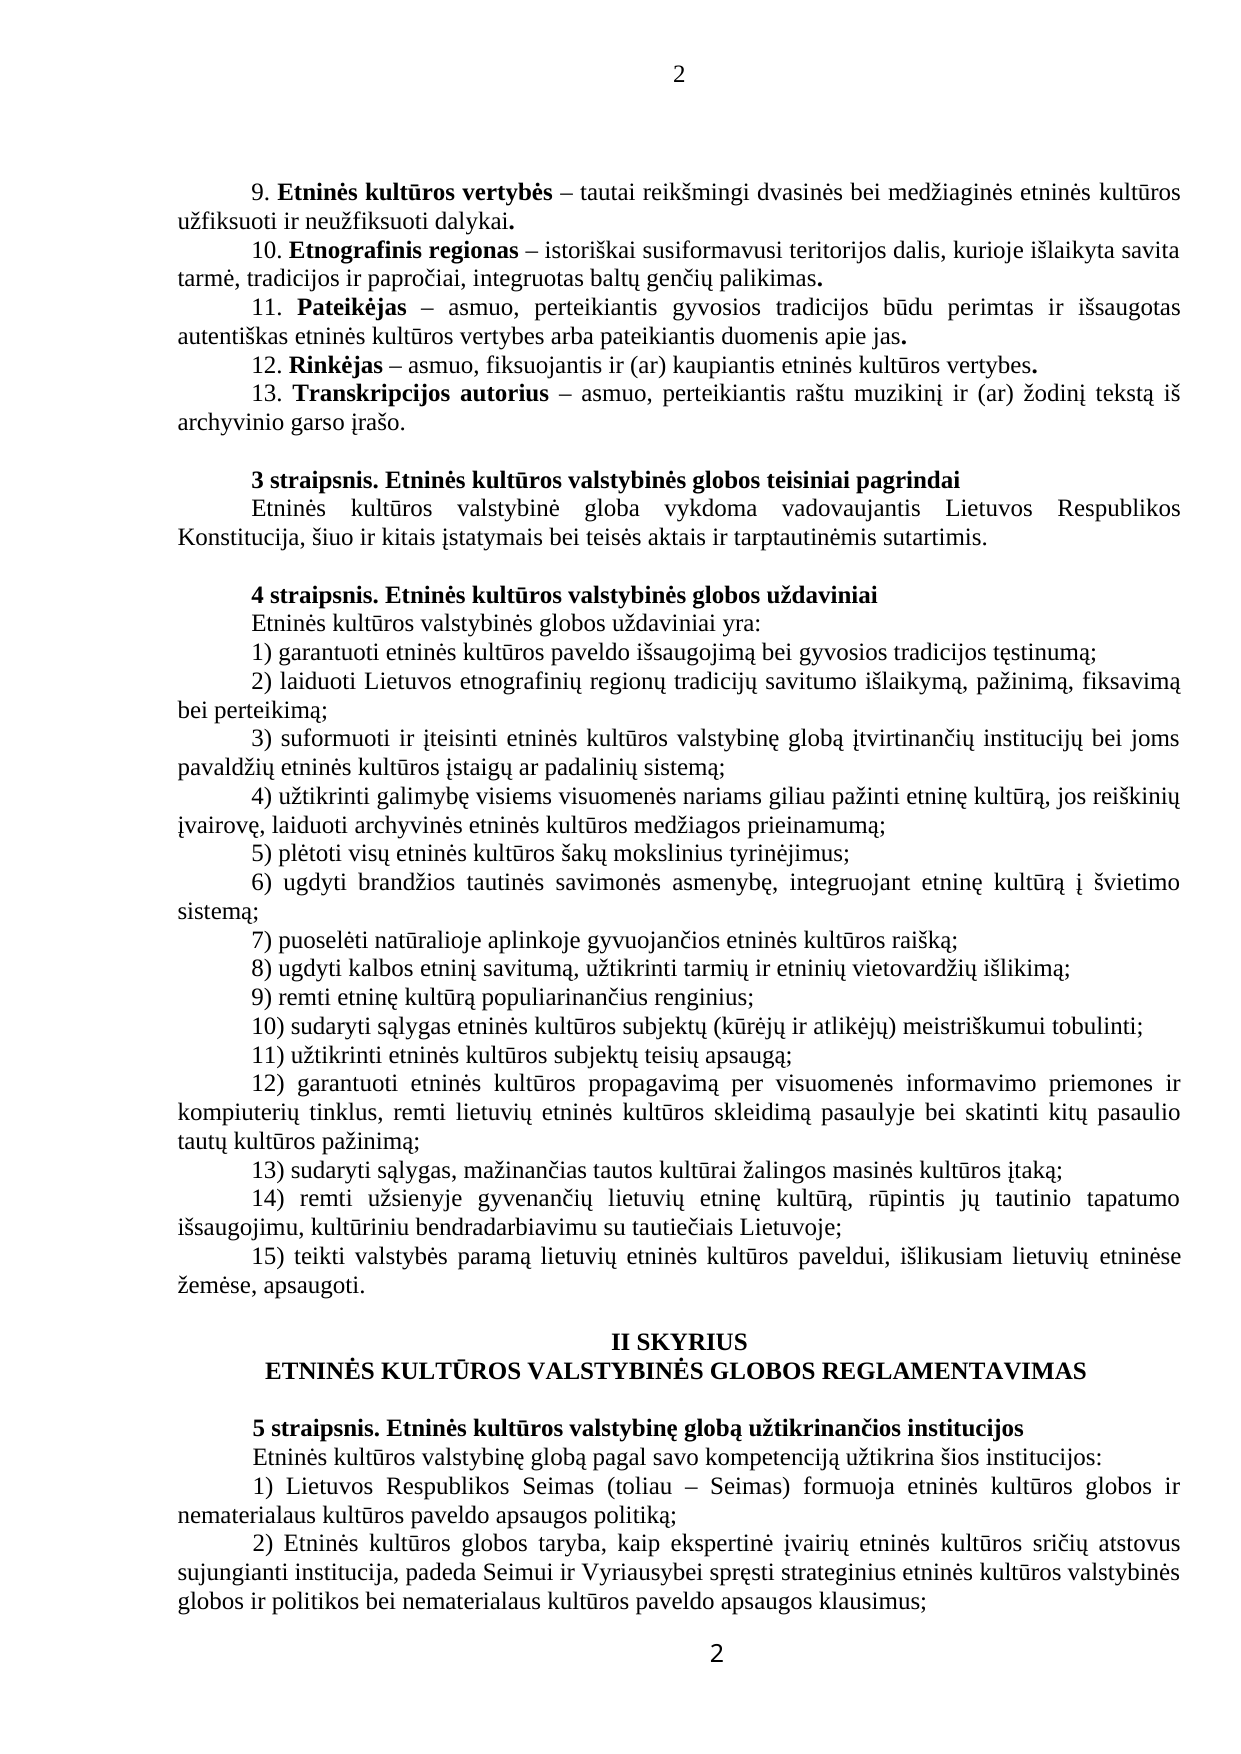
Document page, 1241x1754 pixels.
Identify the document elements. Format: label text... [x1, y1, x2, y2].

text 4 straipsnis. Etninės kultūros valstybinės globos uždaviniai [177, 580, 1181, 608]
text 4) užtikrinti galimybę visiems visuomenės nariams giliau pažinti etninę kultūrą, jos reiškinių įvairovę, laiduoti archyvinės etninės kultūros medžiagos prieinamumą; [177, 781, 1181, 838]
text 5) plėtoti visų etninės kultūros šakų mokslinius tyrinėjimus; [177, 838, 1181, 867]
text 1) Lietuvos Respublikos Seimas (toliau – Seimas) formuoja etninės kultūros globos ir nematerialaus kultūros paveldo apsaugos politiką; [177, 1471, 1181, 1528]
text 10) sudaryti sąlygas etninės kultūros subjektų (kūrėjų ir atlikėjų) meistriškumui tobulinti; [177, 1011, 1181, 1040]
text 15) teikti valstybės paramą lietuvių etninės kultūros paveldui, išlikusiam lietuvių etninėse žemėse, apsaugoti. [177, 1241, 1181, 1298]
text 13) sudaryti sąlygas, mažinančias tautos kultūrai žalingos masinės kultūros įtaką; [177, 1155, 1181, 1183]
text 12. Rinkėjas – asmuo, fiksuojantis ir (ar) kaupiantis etninės kultūros vertybes. [177, 350, 1181, 378]
text 14) remti užsienyje gyvenančių lietuvių etninę kultūrą, rūpintis jų tautinio tapatumo išsaugojimu, kultūriniu bendradarbiavimu su tautiečiais Lietuvoje; [177, 1183, 1181, 1241]
text ETNINĖS KULTŪROS VALSTYBINĖS GLOBOS REGLAMENTAVIMAS [177, 1356, 1181, 1385]
text 8) ugdyti kalbos etninį savitumą, užtikrinti tarmių ir etninių vietovardžių išlikimą; [177, 953, 1181, 982]
text Etninės kultūros valstybinė globa vykdoma vadovaujantis Lietuvos Respublikos Konstitucija, šiuo ir kitais įstatymais bei teisės aktais ir tarptautinėmis sutartimis. [177, 493, 1181, 551]
text 1) garantuoti etninės kultūros paveldo išsaugojimą bei gyvosios tradicijos tęstinumą; [177, 637, 1181, 666]
text Etninės kultūros valstybinės globos uždaviniai yra: [177, 608, 1181, 637]
text 10. Etnografinis regionas – istoriškai susiformavusi teritorijos dalis, kurioje išlaikyta savita tarmė, tradicijos ir papročiai, integruotas baltų genčių palikimas. [177, 235, 1181, 292]
text Etninės kultūros valstybinę globą pagal savo kompetenciją užtikrina šios institucijos: [177, 1442, 1181, 1471]
text 13. Transkripcijos autorius – asmuo, perteikiantis raštu muzikinį ir (ar) žodinį tekstą iš archyvinio garso įrašo. [177, 378, 1181, 436]
text 2) Etninės kultūros globos taryba, kaip ekspertinė įvairių etninės kultūros sričių atstovus sujungianti institucija, padeda Seimui ir Vyriausybei spręsti strateginius etninės kultūros valstybinės globos ir politikos bei nematerialaus kultūros paveldo apsaugos klausimus; [177, 1528, 1181, 1615]
text 12) garantuoti etninės kultūros propagavimą per visuomenės informavimo priemones ir kompiuterių tinklus, remti lietuvių etninės kultūros skleidimą pasaulyje bei skatinti kitų pasaulio tautų kultūros pažinimą; [177, 1068, 1181, 1155]
text 11) užtikrinti etninės kultūros subjektų teisių apsaugą; [177, 1040, 1181, 1068]
text II skyrius [177, 1327, 1181, 1356]
text 3 straipsnis. Etninės kultūros valstybinės globos teisiniai pagrindai [177, 465, 1181, 493]
text 9. Etninės kultūros vertybės – tautai reikšmingi dvasinės bei medžiaginės etninės kultūros užfiksuoti ir neužfiksuoti dalykai. [177, 177, 1181, 235]
text 2) laiduoti Lietuvos etnografinių regionų tradicijų savitumo išlaikymą, pažinimą, fiksavimą bei perteikimą; [177, 666, 1181, 723]
text 5 straipsnis. Etninės kultūros valstybinę globą užtikrinančios institucijos [177, 1413, 1181, 1442]
text 11. Pateikėjas – asmuo, perteikiantis gyvosios tradicijos būdu perimtas ir išsaugotas autentiškas etninės kultūros vertybes arba pateikiantis duomenis apie jas. [177, 292, 1181, 350]
text 6) ugdyti brandžios tautinės savimonės asmenybę, integruojant etninę kultūrą į švietimo sistemą; [177, 867, 1181, 925]
text 9) remti etninę kultūrą populiarinančius renginius; [177, 982, 1181, 1011]
text 3) suformuoti ir įteisinti etninės kultūros valstybinę globą įtvirtinančių institucijų bei joms pavaldžių etninės kultūros įstaigų ar padalinių sistemą; [177, 723, 1181, 781]
text 7) puoselėti natūralioje aplinkoje gyvuojančios etninės kultūros raišką; [177, 925, 1181, 953]
